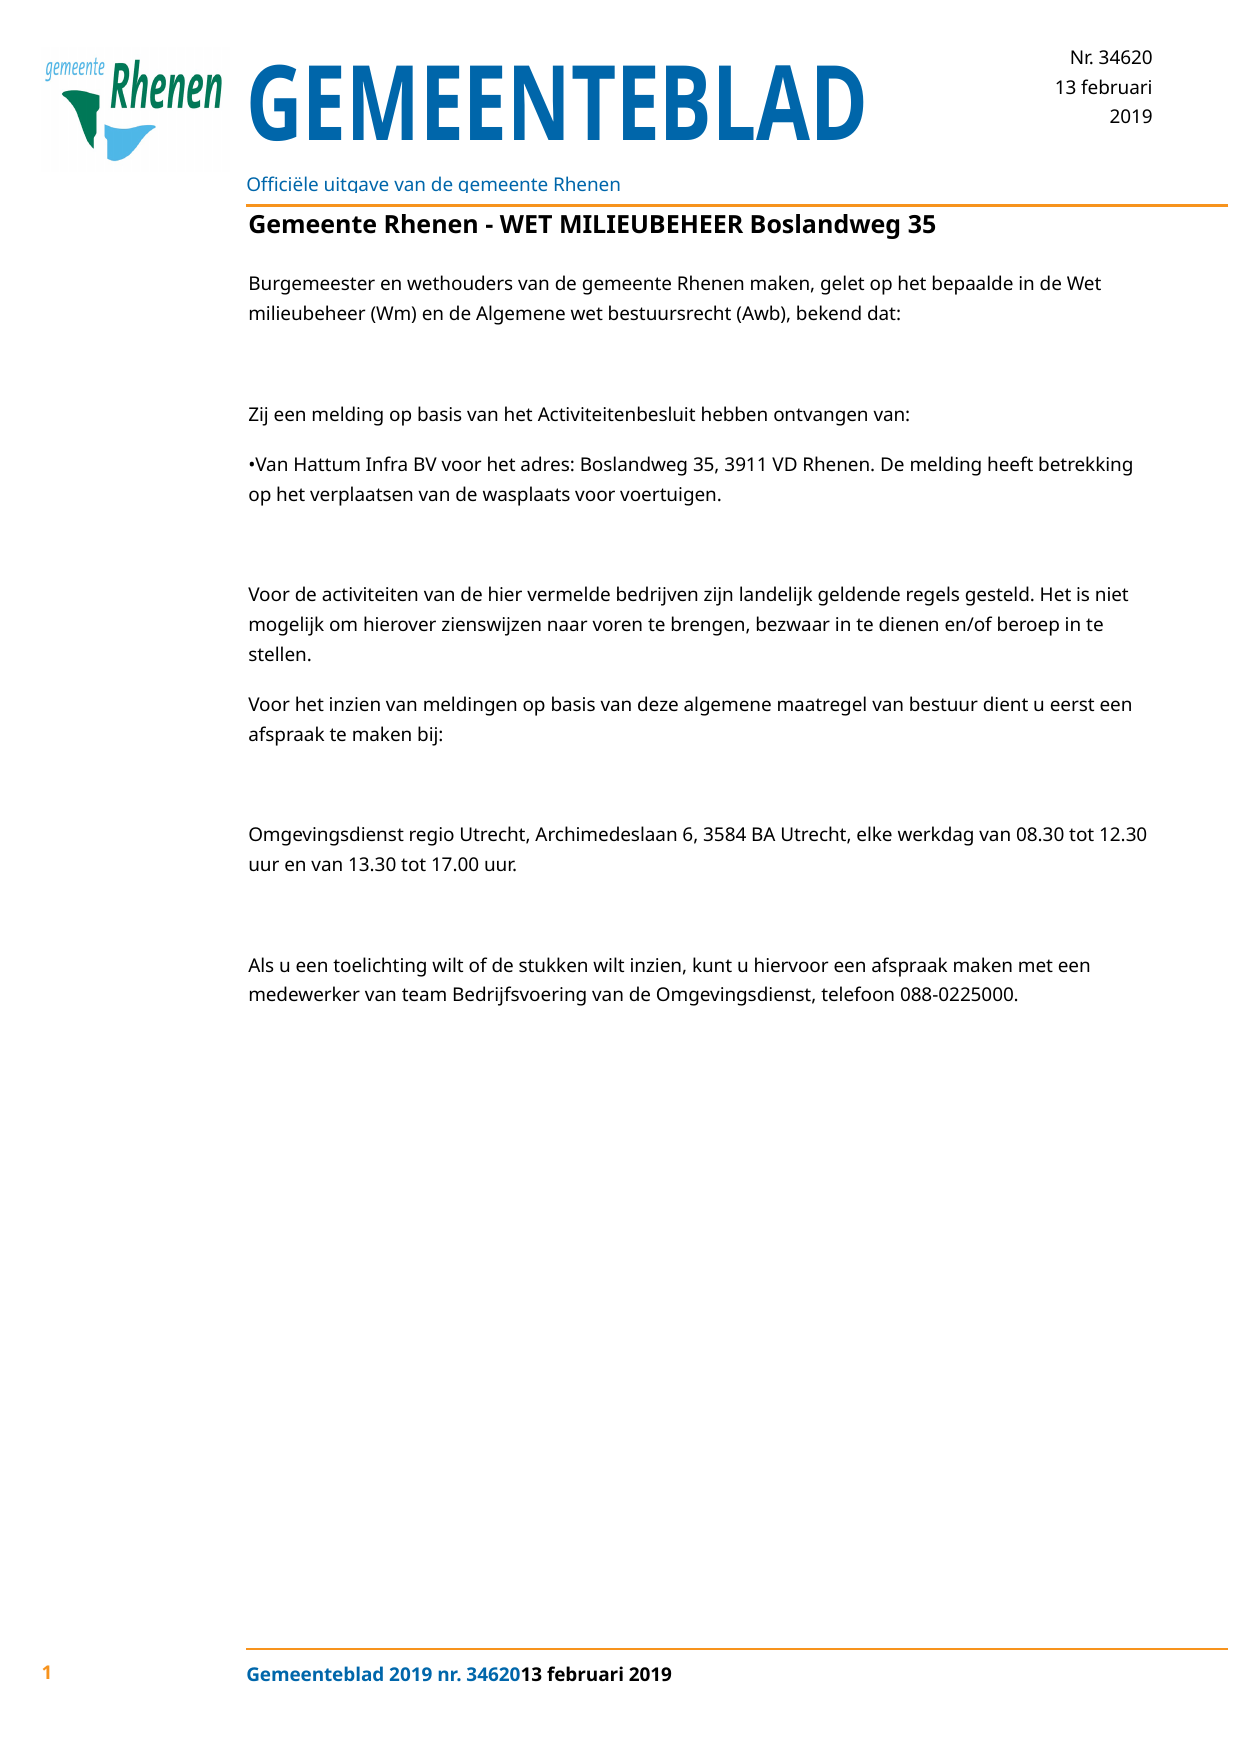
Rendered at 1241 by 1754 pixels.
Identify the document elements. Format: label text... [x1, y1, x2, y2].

text Gemeente Rhenen - WET MILIEUBEHEER Boslandweg 35 [248, 207, 1152, 241]
text Zij een melding op basis van het Activiteitenbesluit hebben ontvangen van: [248, 401, 1152, 426]
text Omgevingsdienst regio Utrecht, Archimedeslaan 6, 3584 BA Utrecht, elke werkdag van 08.30 tot 12.30 uur en van 13.30 tot 17.00 uur. [248, 822, 1152, 877]
text Voor de activiteiten van de hier vermelde bedrijven zijn landelijk geldende regels gesteld. Het is niet mogelijk om hierover zienswijzen naar voren te brengen, bezwaar in te dienen en/of beroep in te stellen. [248, 582, 1152, 666]
picture [41, 47, 231, 172]
text •Van Hattum Infra BV voor het adres: Boslandweg 35, 3911 VD Rhenen. De melding heeft betrekking op het verplaatsen van de wasplaats voor voertuigen. [248, 451, 1152, 506]
text Burgemeester en wethouders van de gemeente Rhenen maken, gelet op het bepaalde in de Wet milieubeheer (Wm) en de Algemene wet bestuursrecht (Awb), bekend dat: [248, 270, 1152, 326]
text Voor het inzien van meldingen op basis van deze algemene maatregel van bestuur dient u eerst een afspraak te maken bij: [248, 691, 1152, 746]
text Als u een toelichting wilt of de stukken wilt inzien, kunt u hiervoor een afspraak maken met een medewerker van team Bedrijfsvoering van de Omgevingsdienst, telefoon 088-0225000. [248, 952, 1152, 1007]
